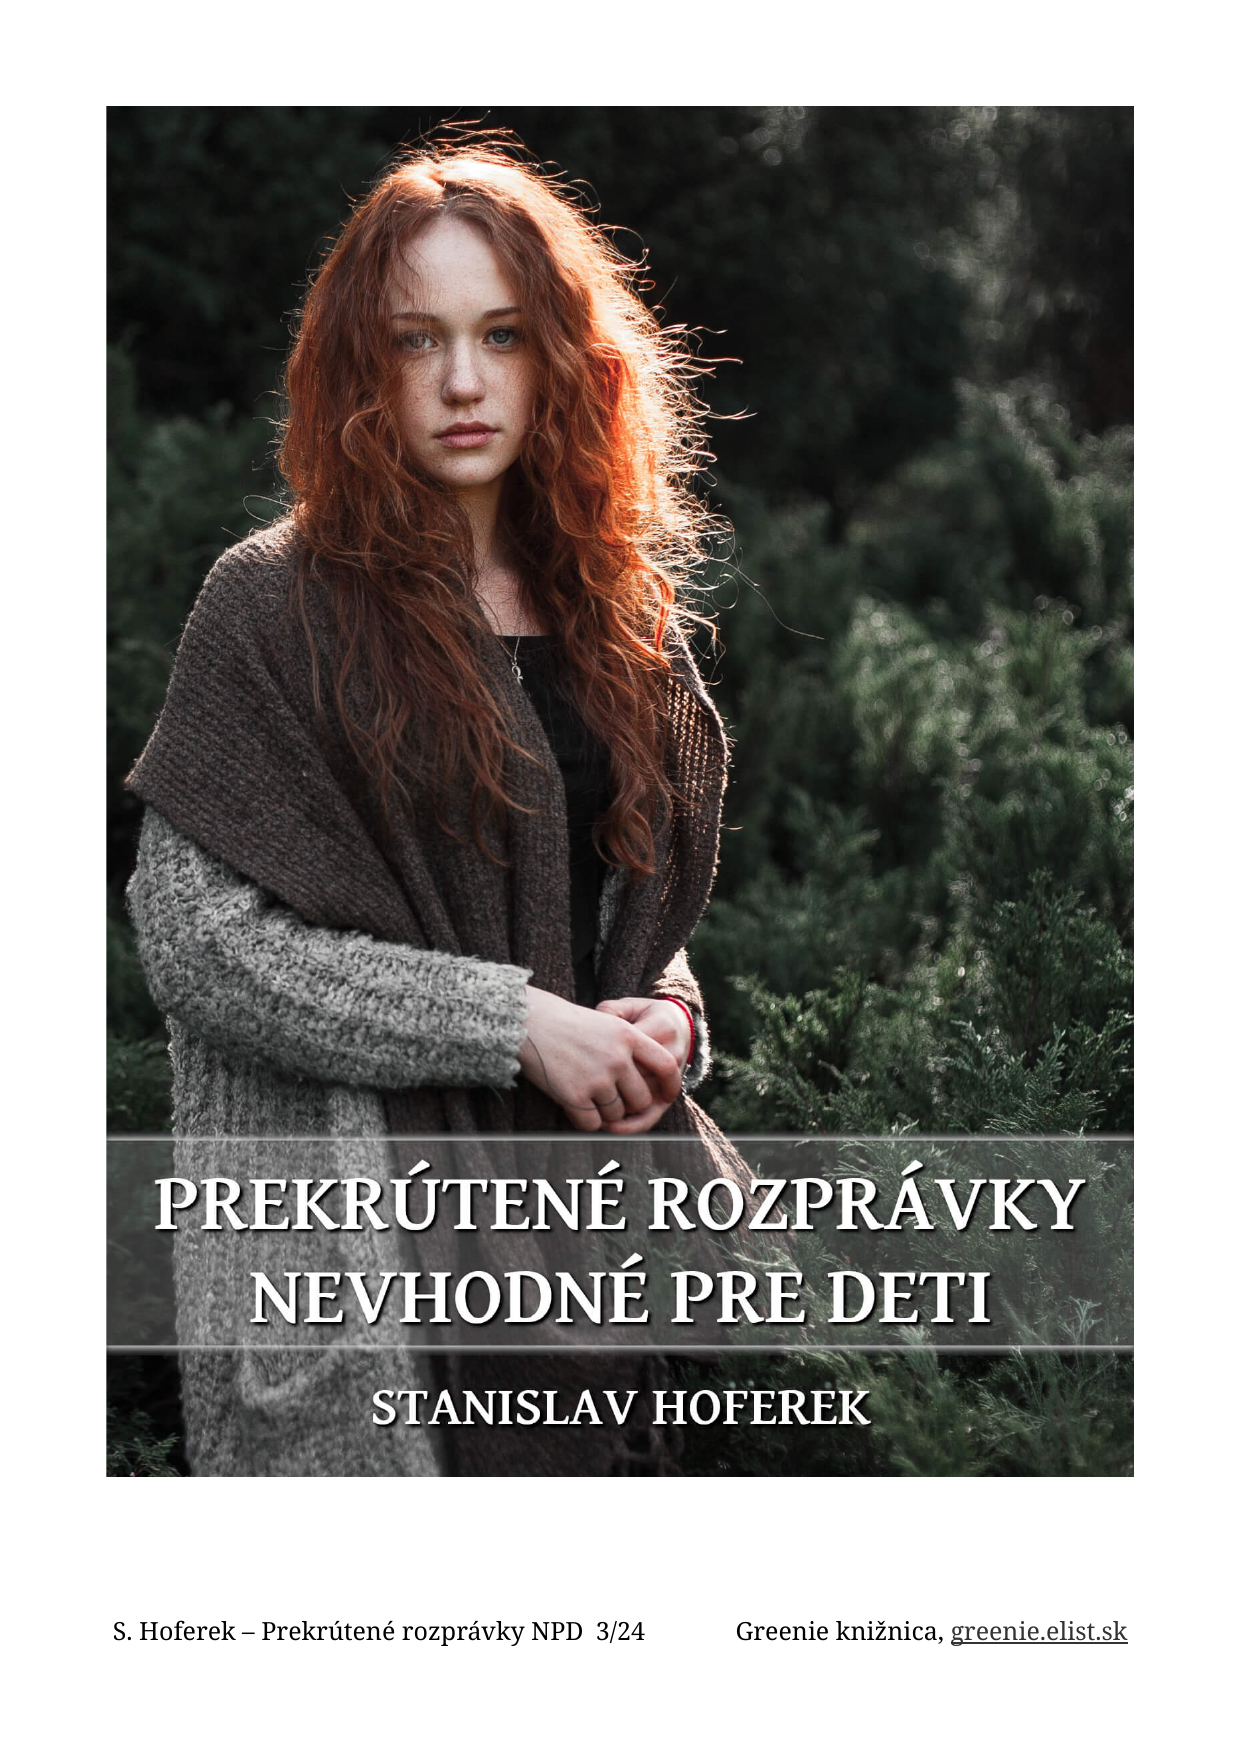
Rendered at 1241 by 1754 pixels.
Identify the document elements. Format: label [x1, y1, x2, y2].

picture [106, 106, 1134, 1477]
